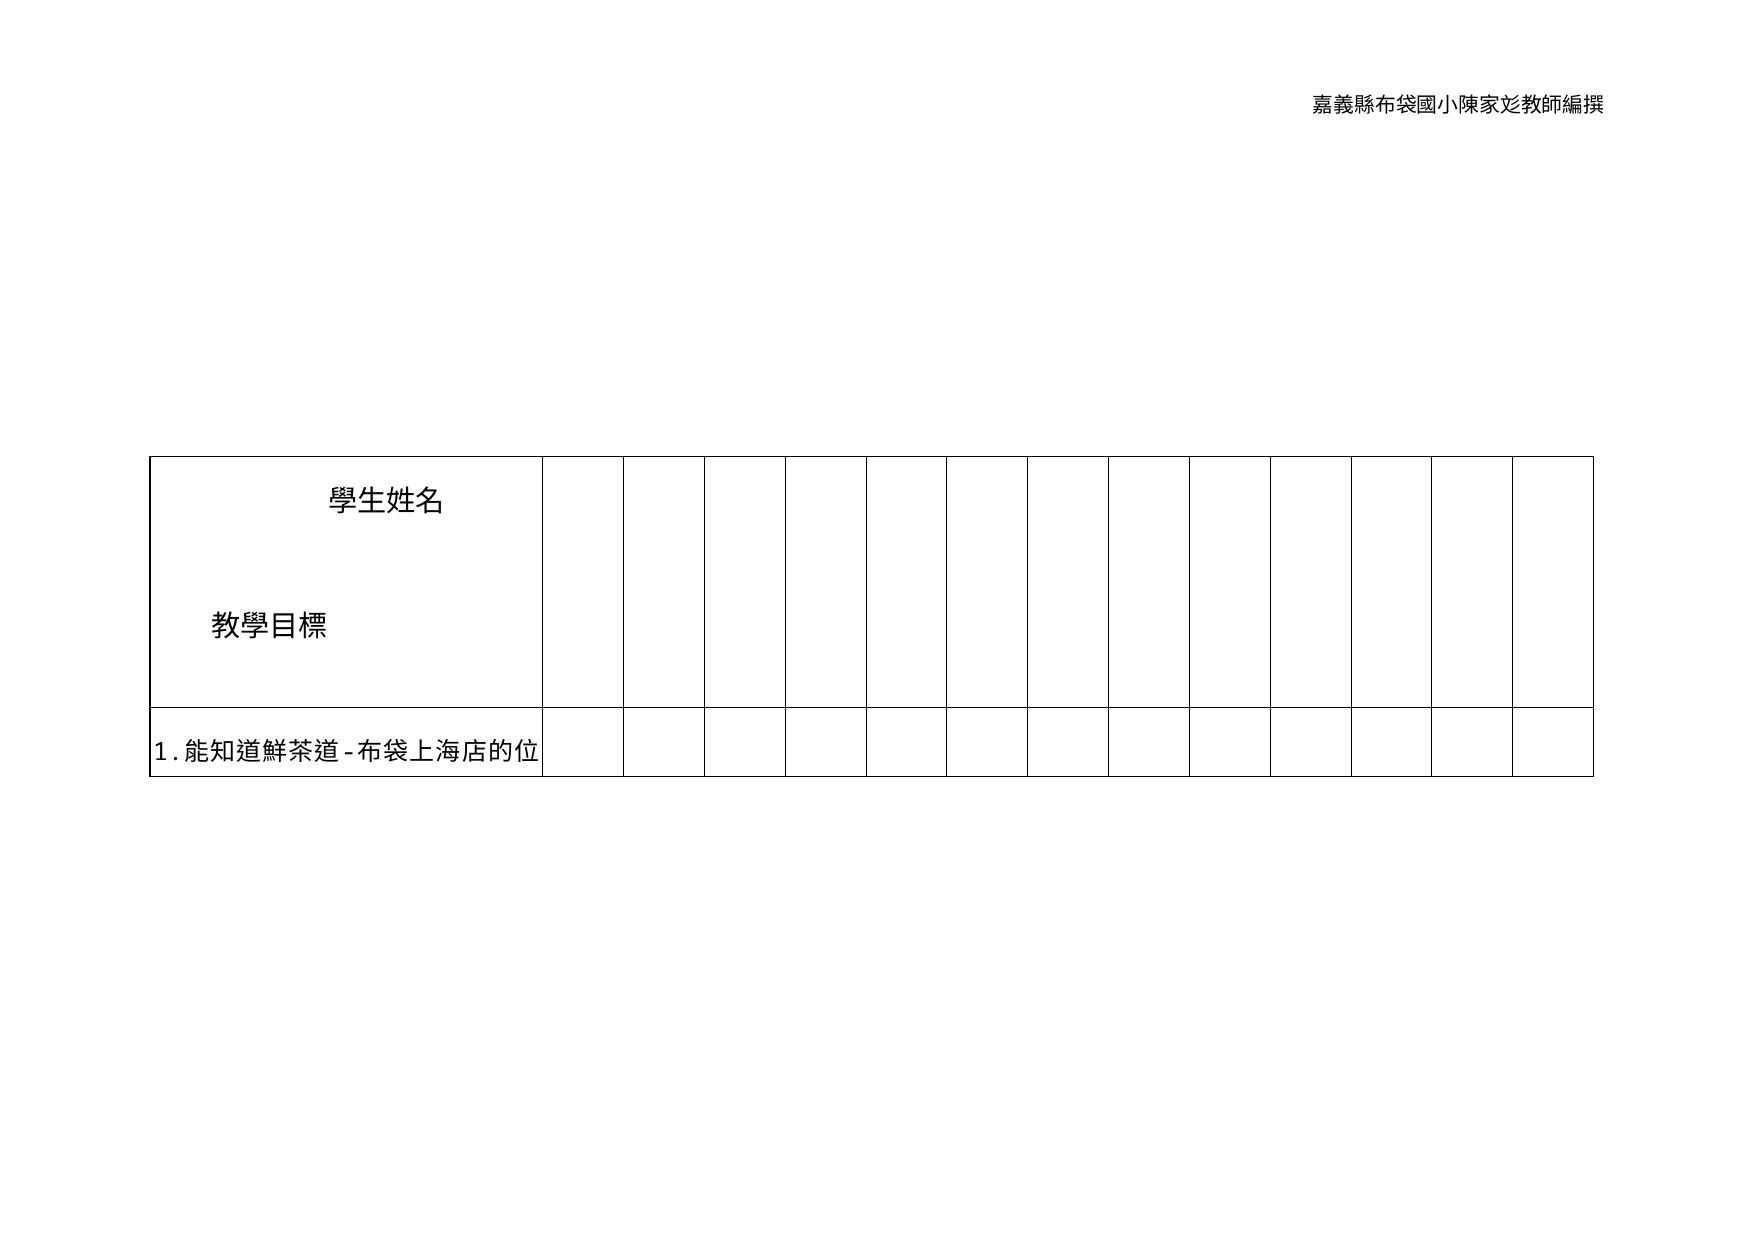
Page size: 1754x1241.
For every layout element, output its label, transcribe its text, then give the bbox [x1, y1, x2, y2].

table_cell [947, 708, 1027, 776]
table_cell [1028, 708, 1108, 776]
table_header [1432, 457, 1512, 707]
table_cell [1271, 708, 1351, 776]
table_header 學生姓名 教學目標 [151, 457, 542, 707]
table_header [947, 457, 1027, 707]
table_header [705, 457, 785, 707]
table_cell [705, 708, 785, 776]
table_header [1109, 457, 1189, 707]
table_cell 1.能知道鮮茶道-布袋上海店的位置。 [151, 708, 542, 776]
table_cell [1190, 708, 1270, 776]
table_cell [1109, 708, 1189, 776]
table_header [543, 457, 623, 707]
table_cell [624, 708, 704, 776]
table_header [1513, 457, 1593, 707]
table_header [1271, 457, 1351, 707]
table_cell [1432, 708, 1512, 776]
table_header [786, 457, 866, 707]
table_header [624, 457, 704, 707]
table_cell [867, 708, 946, 776]
table_header [1028, 457, 1108, 707]
table_cell [1352, 708, 1431, 776]
table_header [1352, 457, 1431, 707]
table_cell [786, 708, 866, 776]
table_header [867, 457, 946, 707]
table_cell [1513, 708, 1593, 776]
table_cell [543, 708, 623, 776]
table_header [1190, 457, 1270, 707]
